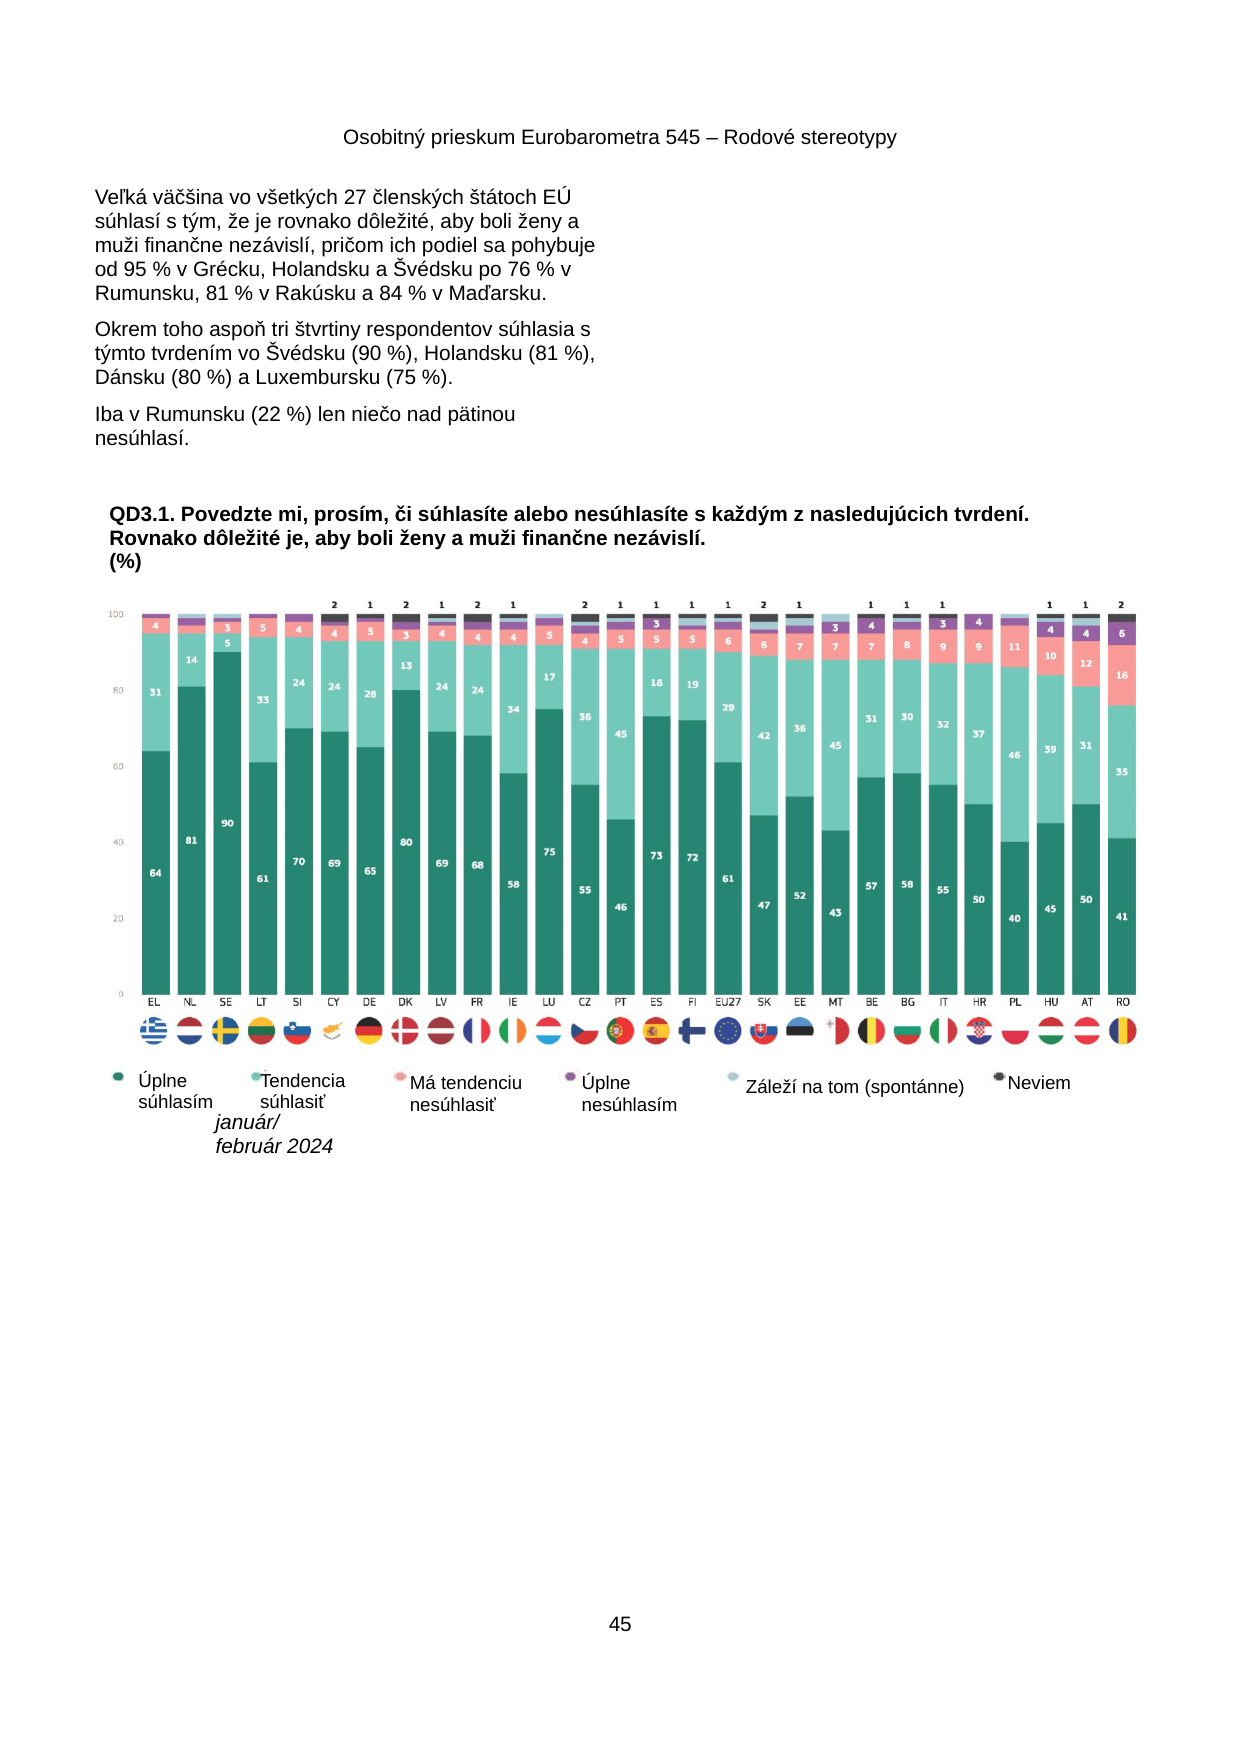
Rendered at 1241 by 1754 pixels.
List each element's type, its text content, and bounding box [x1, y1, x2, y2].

text Veľká väčšina vo všetkých 27 členských štátoch EÚ súhlasí s tým, že je rovnako dôležité, aby boli ženy a muži finančne nezávislí, pričom ich podiel sa pohybuje od 95 % v Grécku, Holandsku a Švédsku po 76 % v Rumunsku, 81 % v Rakúsku a 84 % v Maďarsku. [94, 184, 605, 304]
text Okrem toho aspoň tri štvrtiny respondentov súhlasia s týmto tvrdením vo Švédsku (90 %), Holandsku (81 %), Dánsku (80 %) a Luxembursku (75 %). [94, 317, 605, 389]
picture [106, 1055, 1006, 1091]
text Iba v Rumunsku (22 %) len niečo nad pätinou nesúhlasí. [94, 402, 605, 450]
picture [100, 594, 1145, 1054]
